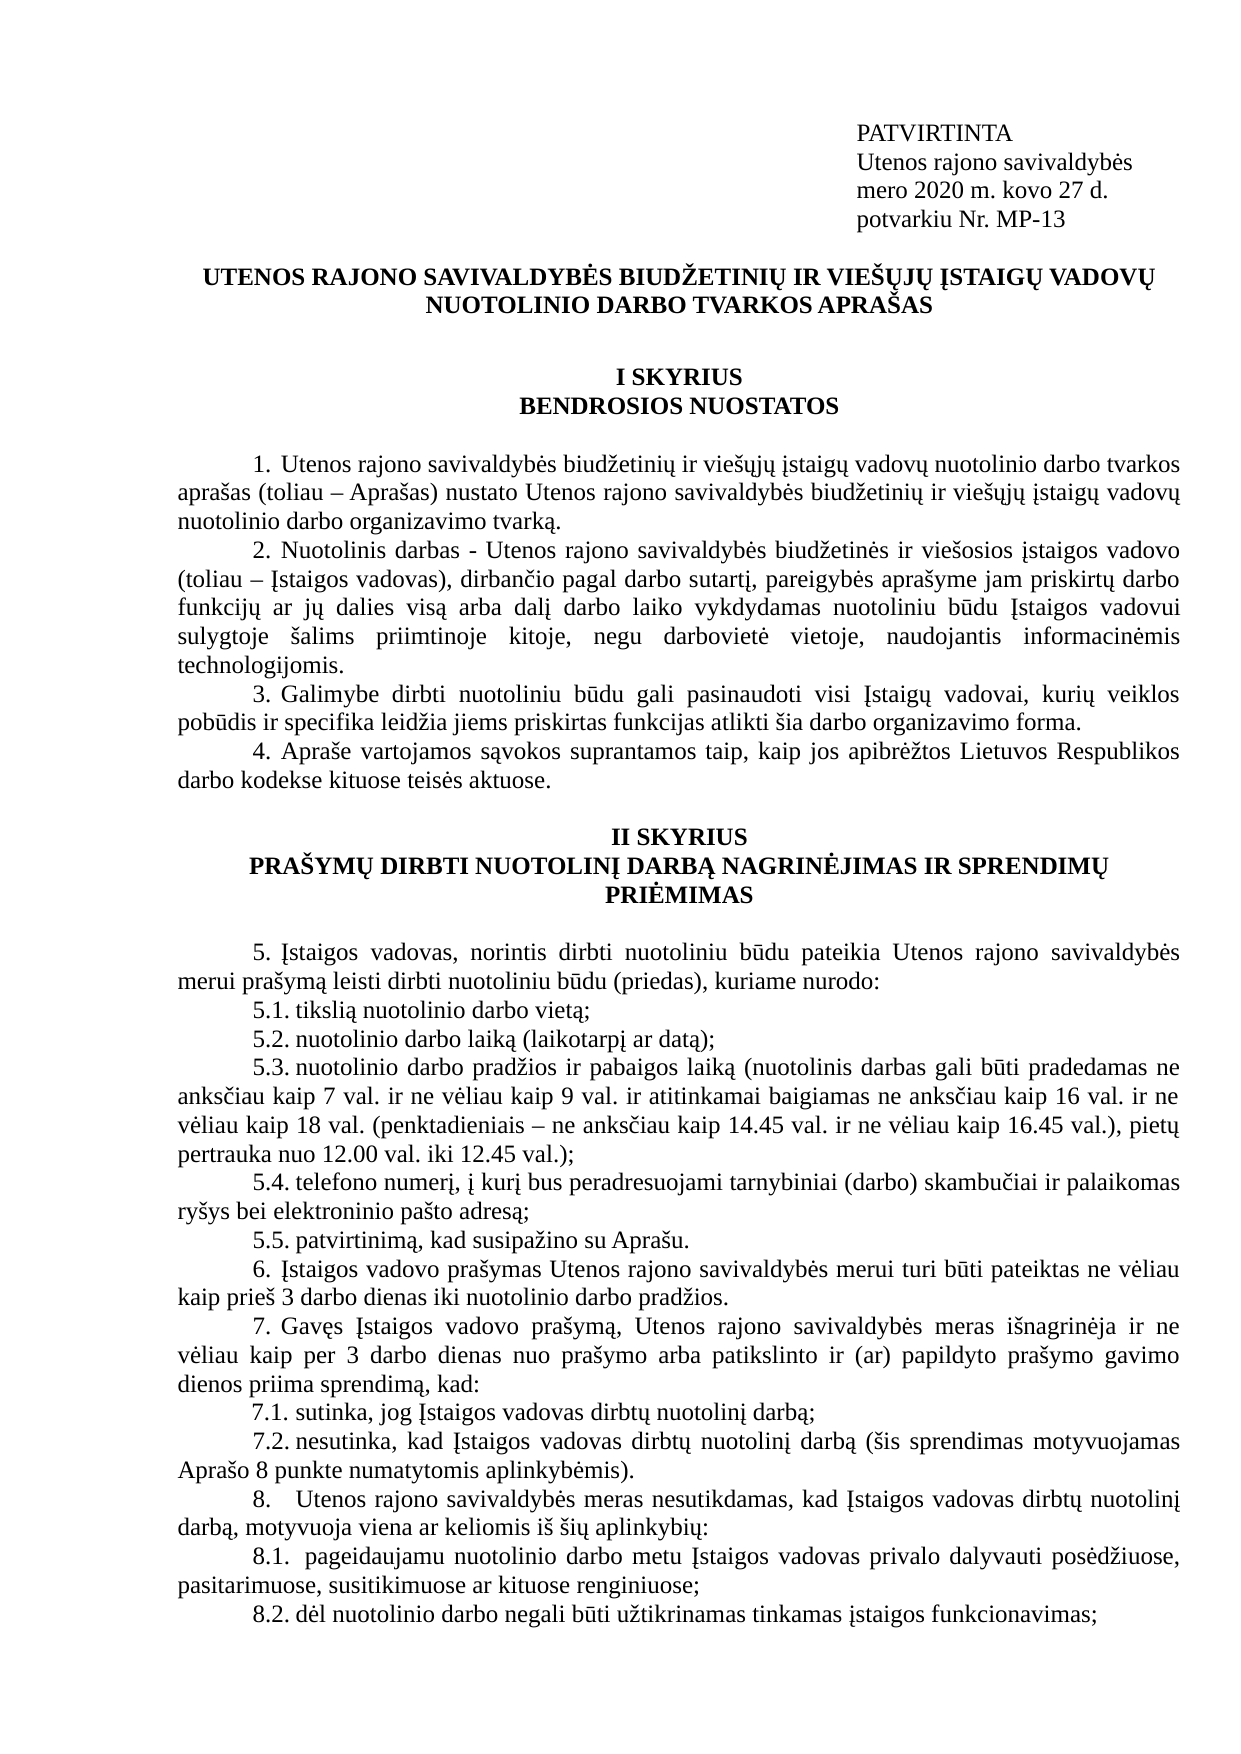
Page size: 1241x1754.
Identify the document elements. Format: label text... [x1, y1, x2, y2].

text 7.1. sutinka, jog Įstaigos vadovas dirbtų nuotolinį darbą; [251, 1397, 1181, 1426]
text 3. Galimybe dirbti nuotoliniu būdu gali pasinaudoti visi Įstaigų vadovai, kurių veiklos pobūdis ir specifika leidžia jiems priskirtas funkcijas atlikti šia darbo organizavimo forma. [177, 679, 1181, 736]
text I SKYRIUS [177, 362, 1181, 391]
text 5.4. telefono numerį, į kurį bus peradresuojami tarnybiniai (darbo) skambučiai ir palaikomas ryšys bei elektroninio pašto adresą; [177, 1167, 1181, 1225]
text 5.2. nuotolinio darbo laiką (laikotarpį ar datą); [252, 1024, 1181, 1052]
text mero 2020 m. kovo 27 d. [177, 176, 1181, 204]
text 8. Utenos rajono savivaldybės meras nesutikdamas, kad Įstaigos vadovas dirbtų nuotolinį darbą, motyvuoja viena ar keliomis iš šių aplinkybių: [177, 1484, 1181, 1541]
text Utenos rajono savivaldybės [177, 147, 1181, 176]
text BENDROSIOS NUOSTATOS [177, 391, 1181, 420]
text 5. Įstaigos vadovas, norintis dirbti nuotoliniu būdu pateikia Utenos rajono savivaldybės merui prašymą leisti dirbti nuotoliniu būdu (priedas), kuriame nurodo: [177, 937, 1181, 995]
text 5.3. nuotolinio darbo pradžios ir pabaigos laiką (nuotolinis darbas gali būti pradedamas ne anksčiau kaip 7 val. ir ne vėliau kaip 9 val. ir atitinkamai baigiamas ne anksčiau kaip 16 val. ir ne vėliau kaip 18 val. (penktadieniais – ne anksčiau kaip 14.45 val. ir ne vėliau kaip 16.45 val.), pietų pertrauka nuo 12.00 val. iki 12.45 val.); [177, 1052, 1181, 1167]
text 7. Gavęs Įstaigos vadovo prašymą, Utenos rajono savivaldybės meras išnagrinėja ir ne vėliau kaip per 3 darbo dienas nuo prašymo arba patikslinto ir (ar) papildyto prašymo gavimo dienos priima sprendimą, kad: [177, 1311, 1181, 1397]
text 5.5. patvirtinimą, kad susipažino su Aprašu. [177, 1225, 1181, 1254]
text PRAŠYMŲ DIRBTI NUOTOLINĮ DARBĄ NAGRINĖJIMAS IR SPRENDIMŲ PRIĖMIMAS [177, 851, 1181, 909]
text PATVIRTINTA [177, 118, 1181, 147]
text 2. Nuotolinis darbas - Utenos rajono savivaldybės biudžetinės ir viešosios įstaigos vadovo (toliau – Įstaigos vadovas), dirbančio pagal darbo sutartį, pareigybės aprašyme jam priskirtų darbo funkcijų ar jų dalies visą arba dalį darbo laiko vykdydamas nuotoliniu būdu Įstaigos vadovui sulygtoje šalims priimtinoje kitoje, negu darbovietė vietoje, naudojantis informacinėmis technologijomis. [177, 535, 1181, 679]
text 7.2. nesutinka, kad Įstaigos vadovas dirbtų nuotolinį darbą (šis sprendimas motyvuojamas Aprašo 8 punkte numatytomis aplinkybėmis). [177, 1426, 1181, 1484]
text 1. Utenos rajono savivaldybės biudžetinių ir viešųjų įstaigų vadovų nuotolinio darbo tvarkos aprašas (toliau – Aprašas) nustato Utenos rajono savivaldybės biudžetinių ir viešųjų įstaigų vadovų nuotolinio darbo organizavimo tvarką. [177, 449, 1181, 535]
text 8.1. pageidaujamu nuotolinio darbo metu Įstaigos vadovas privalo dalyvauti posėdžiuose, pasitarimuose, susitikimuose ar kituose renginiuose; [177, 1541, 1181, 1599]
text 6. Įstaigos vadovo prašymas Utenos rajono savivaldybės merui turi būti pateiktas ne vėliau kaip prieš 3 darbo dienas iki nuotolinio darbo pradžios. [177, 1254, 1181, 1311]
text II SKYRIUS [177, 822, 1181, 851]
text 8.2. dėl nuotolinio darbo negali būti užtikrinamas tinkamas įstaigos funkcionavimas; [177, 1599, 1181, 1627]
text 4. Apraše vartojamos sąvokos suprantamos taip, kaip jos apibrėžtos Lietuvos Respublikos darbo kodekse kituose teisės aktuose. [177, 736, 1181, 794]
text 5.1. tikslią nuotolinio darbo vietą; [252, 995, 1181, 1024]
text potvarkiu Nr. MP-13 [177, 204, 1181, 233]
text UTENOS RAJONO SAVIVALDYBĖS BIUDŽETINIŲ IR VIEŠŲJŲ ĮSTAIGŲ VADOVŲ NUOTOLINIO DARBO TVARKOS APRAŠAS [177, 262, 1181, 319]
